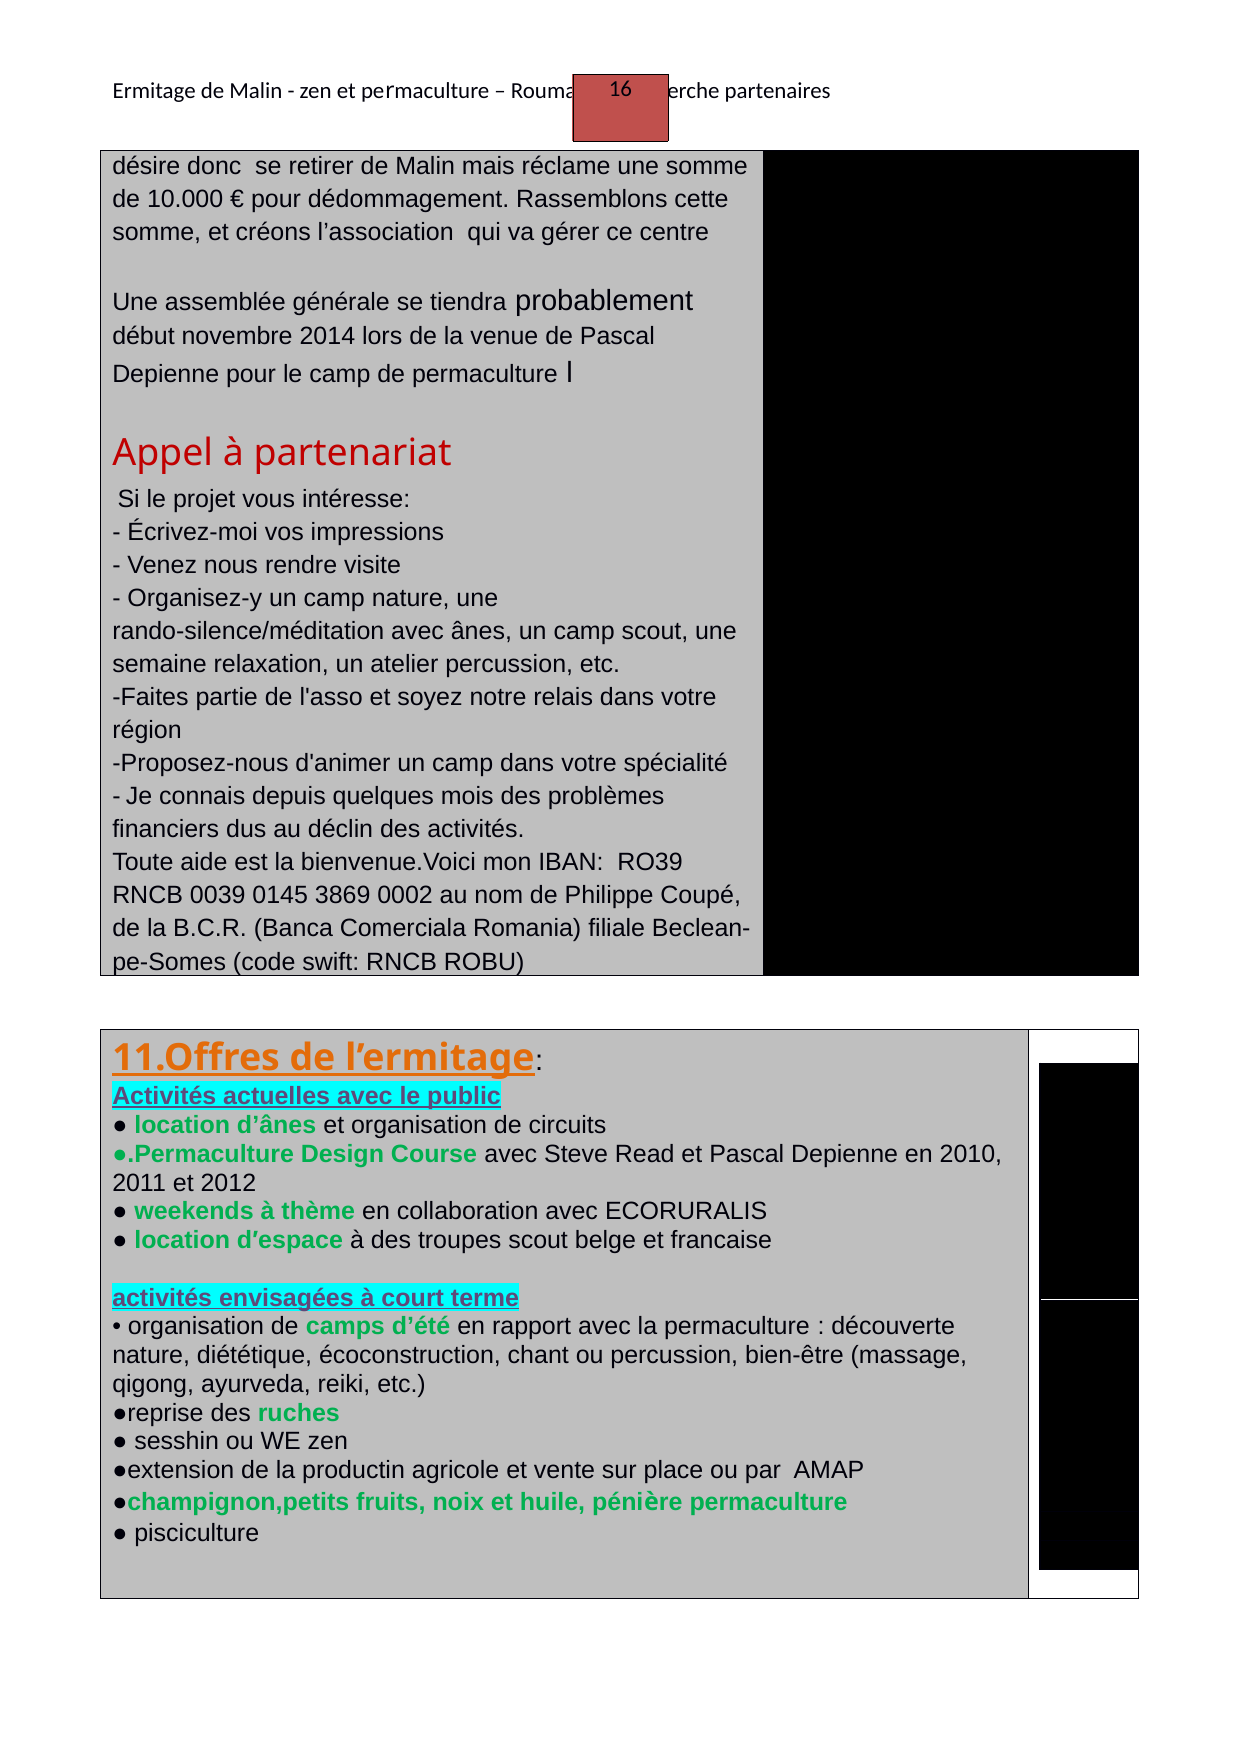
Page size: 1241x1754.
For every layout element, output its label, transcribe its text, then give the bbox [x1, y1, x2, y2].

table_cell désire donc se retirer de Malin mais réclame une somme de 10.000 € pour dédommagement. Rassemblons cette somme, et créons l’association qui va gérer ce centre Une assemblée générale se tiendra probablement début novembre 2014 lors de la venue de Pascal Depienne pour le camp de permaculture l Appel à partenariat Si le projet vous intéresse: - Écrivez-moi vos impressions - Venez nous rendre visite - Organisez-y un camp nature, une rando-silence/méditation avec ânes, un camp scout, une semaine relaxation, un atelier percussion, etc. -Faites partie de l'asso et soyez notre relais dans votre région -Proposez-nous d'animer un camp dans votre spécialité - Je connais depuis quelques mois des problèmes financiers dus au déclin des activités. Toute aide est la bienvenue.Voici mon IBAN: RO39 RNCB 0039 0145 3869 0002 au nom de Philippe Coupé, de la B.C.R. (Banca Comerciala Romania) filiale Beclean-pe-Somes (code swift: RNCB ROBU) [101, 151, 763, 975]
table_cell [1041, 1541, 1138, 1569]
table_header 11.Offres de l’ermitage: Activités actuelles avec le public ● location d’ânes et organisation de circuits ●.Permaculture Design Course avec Steve Read et Pascal Depienne en 2010, 2011 et 2012 ● weekends à thème en collaboration avec ECORURALIS ● location d′espace à des troupes scout belge et francaise activités envisagées à court terme • organisation de camps d’été en rapport avec la permaculture : découverte nature, diététique, écoconstruction, chant ou percussion, bien-être (massage, qigong, ayurveda, reiki, etc.) ●reprise des ruches ● sesshin ou WE zen ●extension de la productin agricole et vente sur place ou par AMAP ●champignon,petits fruits, noix et huile, pénière permaculture ● pisciculture [101, 1030, 1028, 1598]
table_cell [1041, 1512, 1138, 1540]
table_header [1041, 1064, 1138, 1299]
table_header [1029, 1030, 1138, 1598]
table_cell [764, 151, 1138, 975]
table_cell [1041, 1301, 1138, 1511]
